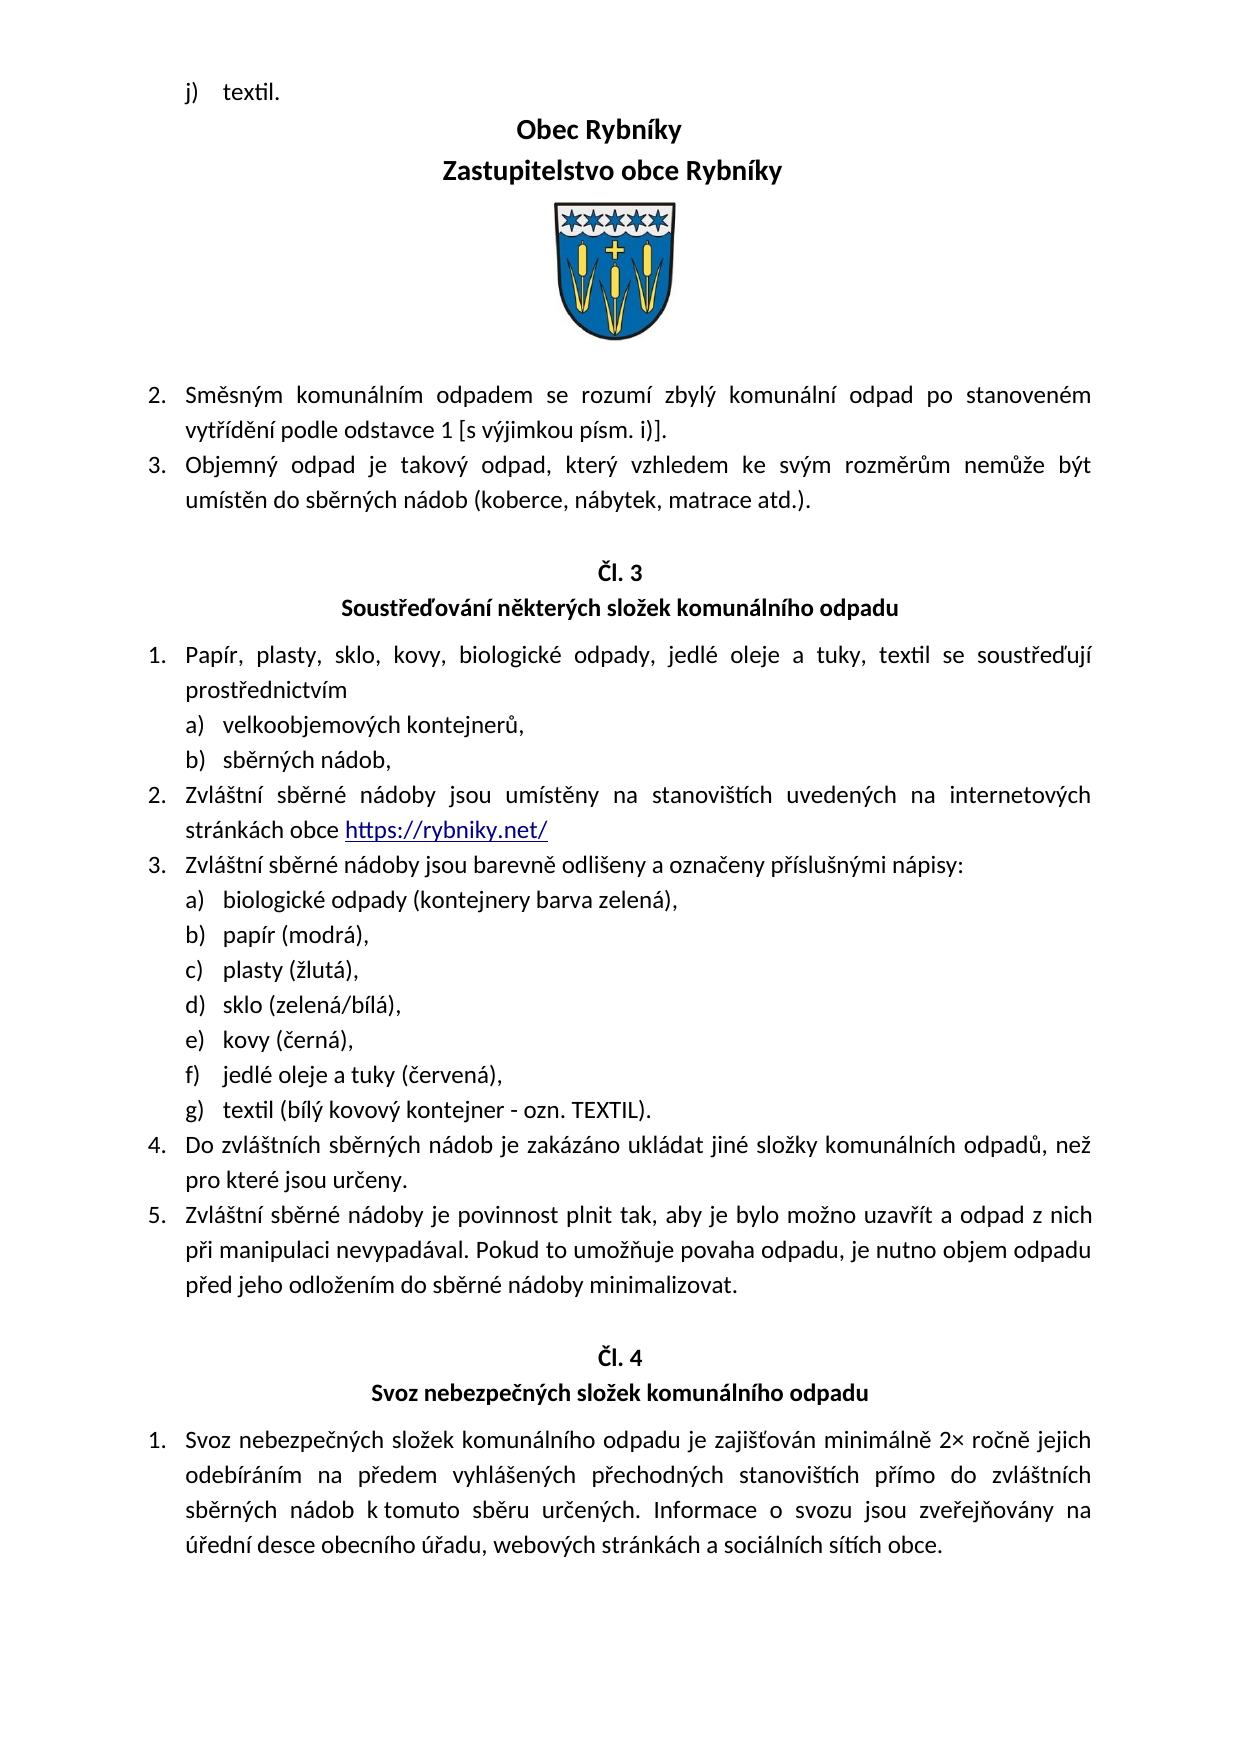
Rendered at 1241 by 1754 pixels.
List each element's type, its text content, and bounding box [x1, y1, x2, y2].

list jedlé oleje a tuky (červená), [185, 1060, 1093, 1090]
list sklo (zelená/bílá), [185, 990, 1093, 1020]
list Svoz nebezpečných složek komunálního odpadu je zajišťován minimálně 2× ročně jejich odebíráním na předem vyhlášených přechodných stanovištích přímo do zvláštních sběrných nádob k tomuto sběru určených. Informace o svozu jsou zveřejňovány na úřední desce obecního úřadu, webových stránkách a sociálních sítích obce. [148, 1425, 1093, 1560]
list Směsným komunálním odpadem se rozumí zbylý komunální odpad po stanoveném vytřídění podle odstavce 1 [s výjimkou písm. i)]. [148, 380, 1093, 445]
text Čl. 4 [148, 1342, 1093, 1373]
list sběrných nádob, [185, 745, 1093, 775]
list papír (modrá), [185, 920, 1093, 950]
list velkoobjemových kontejnerů, [185, 710, 1093, 740]
list textil (bílý kovový kontejner - ozn. TEXTIL). [185, 1095, 1093, 1125]
list Do zvláštních sběrných nádob je zakázáno ukládat jiné složky komunálních odpadů, než pro které jsou určeny. [148, 1130, 1093, 1195]
list biologické odpady (kontejnery barva zelená), [185, 885, 1093, 915]
list textil. [185, 76, 1093, 106]
text Svoz nebezpečných složek komunálního odpadu [148, 1377, 1093, 1408]
text Čl. 3 [148, 557, 1093, 588]
text Soustřeďování některých složek komunálního odpadu [148, 592, 1093, 623]
list kovy (černá), [185, 1025, 1093, 1055]
list Zvláštní sběrné nádoby jsou umístěny na stanovištích uvedených na internetových stránkách obce https://rybniky.net/ [148, 780, 1093, 845]
list Zvláštní sběrné nádoby je povinnost plnit tak, aby je bylo možno uzavřít a odpad z nich při manipulaci nevypadával. Pokud to umožňuje povaha odpadu, je nutno objem odpadu před jeho odložením do sběrné nádoby minimalizovat. [148, 1200, 1093, 1300]
text Obec Rybníky [443, 111, 1093, 147]
list Objemný odpad je takový odpad, který vzhledem ke svým rozměrům nemůže být umístěn do sběrných nádob (koberce, nábytek, matrace atd.). [148, 450, 1093, 515]
text Zastupitelstvo obce Rybníky [406, 152, 1093, 187]
list plasty (žlutá), [185, 955, 1093, 985]
list Papír, plasty, sklo, kovy, biologické odpady, jedlé oleje a tuky, textil se soustřeďují prostřednictvím [148, 640, 1093, 705]
list Zvláštní sběrné nádoby jsou barevně odlišeny a označeny příslušnými nápisy: [148, 850, 1093, 880]
